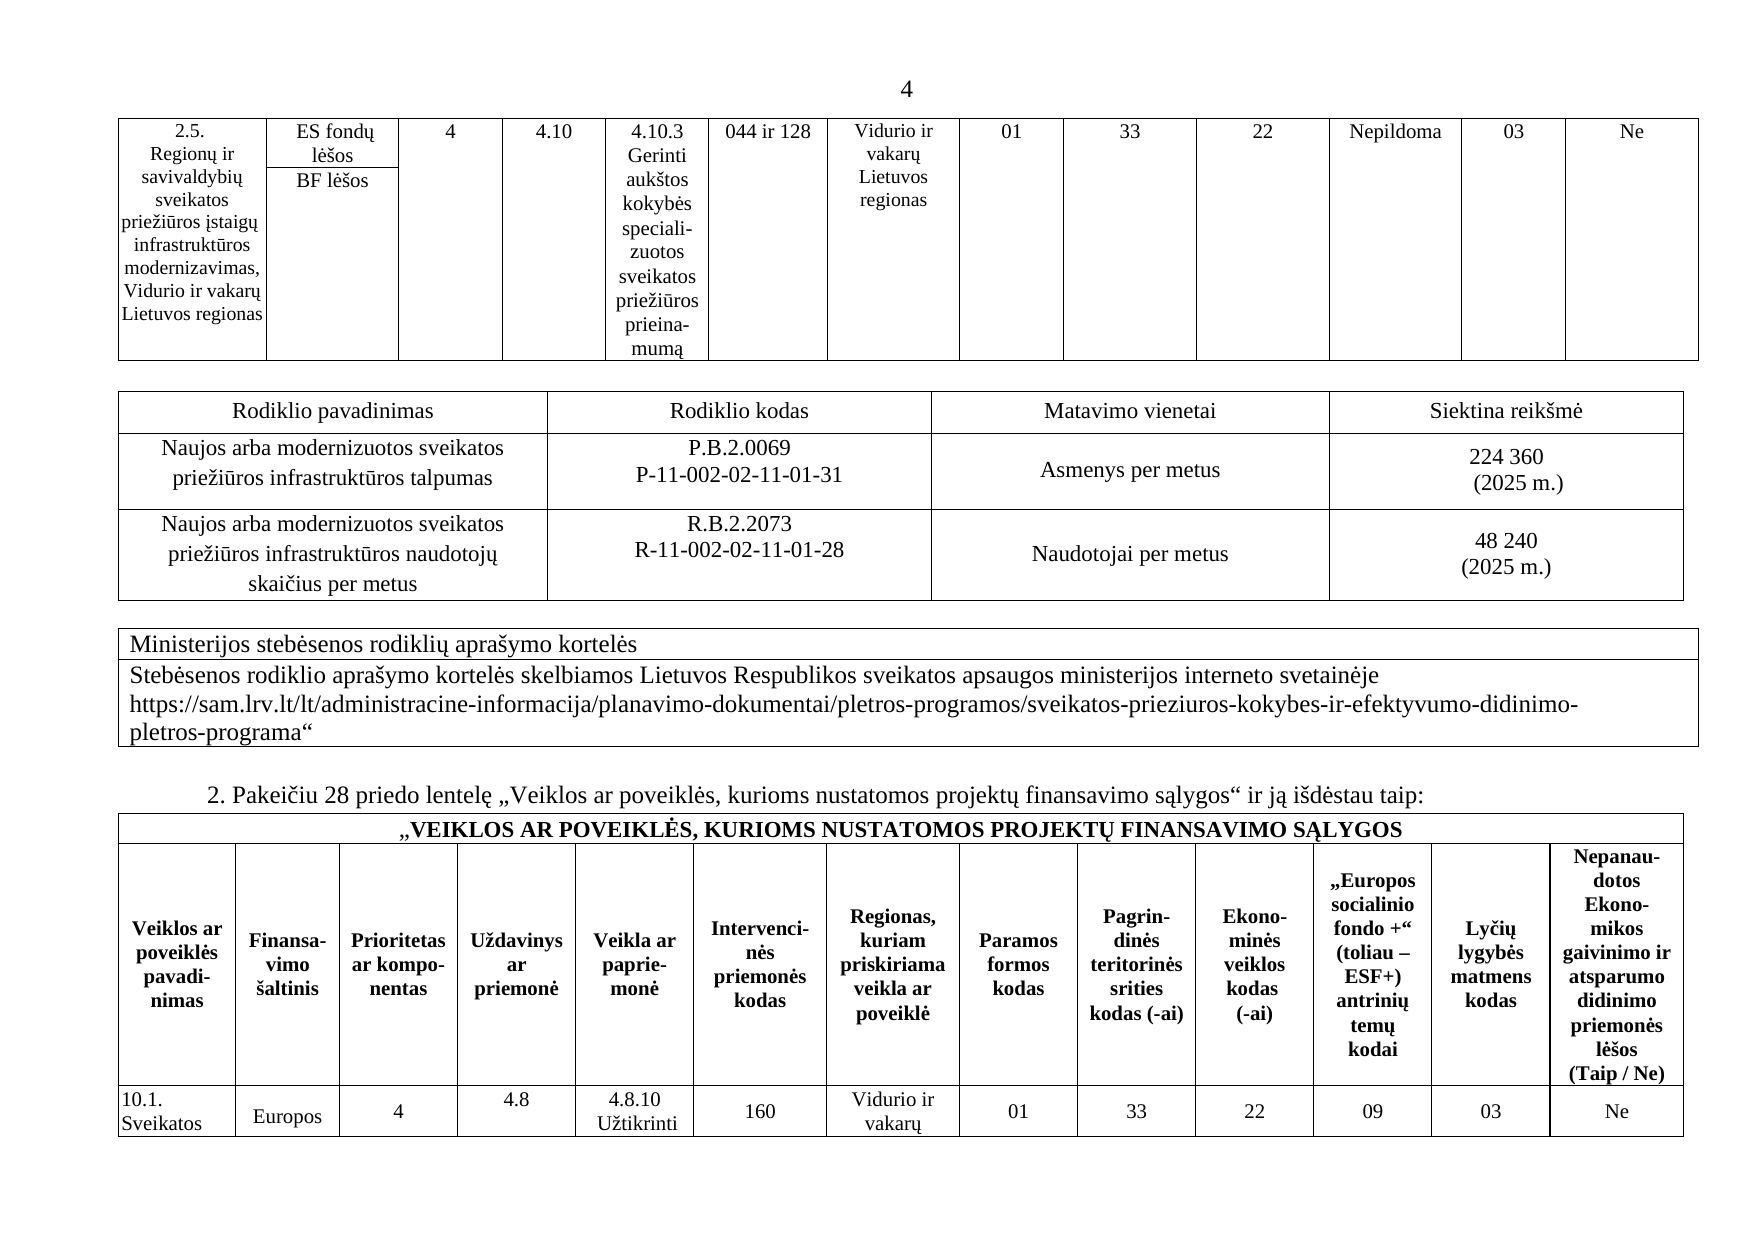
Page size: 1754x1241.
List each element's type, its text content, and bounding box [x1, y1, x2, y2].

table_cell 4 [340, 1086, 457, 1136]
table_cell BF lėšos [267, 168, 398, 360]
table_cell Paramos formos kodas [960, 844, 1077, 1085]
table_cell Vidurio ir vakarų [827, 1086, 959, 1136]
table_cell 09 [1314, 1086, 1431, 1136]
table_cell 03 [1462, 119, 1565, 360]
table_cell Naujos arba modernizuotos sveikatos priežiūros infrastruktūros talpumas [119, 434, 547, 509]
table_cell 4.10 [503, 119, 605, 360]
table_cell 03 [1432, 1086, 1549, 1136]
table_cell Intervenci-nės priemonės kodas [694, 844, 826, 1085]
table_header Siektina reikšmė [1330, 392, 1683, 433]
table_cell Finansa-vimo šaltinis [236, 844, 339, 1085]
table_cell Ekono-minės veiklos kodas (-ai) [1196, 844, 1313, 1085]
table_cell 33 [1078, 1086, 1195, 1136]
text 2. Pakeičiu 28 priedo lentelę „Veiklos ar poveiklės, kurioms nustatomos projektų finansavimo sąlygos“ ir ją išdėstau taip: [207, 780, 1695, 809]
table_cell 044 ir 128 [709, 119, 827, 360]
table_cell Europos [236, 1086, 339, 1136]
table_cell 10.1. Sveikatos [119, 1086, 235, 1136]
table_cell 22 [1196, 1086, 1313, 1136]
table_cell Ne [1551, 1086, 1683, 1136]
table_cell 224 360 (2025 m.) [1330, 434, 1683, 509]
table_cell Stebėsenos rodiklio aprašymo kortelės skelbiamos Lietuvos Respublikos sveikatos apsaugos ministerijos interneto svetainėje https://sam.lrv.lt/lt/administracine-informacija/planavimo-dokumentai/pletros-programos/sveikatos-prieziuros-kokybes-ir-efektyvumo-didinimo-pletros-programa“ [119, 660, 1698, 746]
table_cell 4.10.3 Gerinti aukštos kokybės speciali-zuotos sveikatos priežiūros prieina-mumą [606, 119, 708, 360]
table_cell 48 240 (2025 m.) [1330, 510, 1683, 600]
table_cell 22 [1197, 119, 1329, 360]
table_cell 01 [960, 119, 1063, 360]
table_header „VEIKLOS AR POVEIKLĖS, KURIOMS NUSTATOMOS PROJEKTŲ FINANSAVIMO SĄLYGOS [119, 814, 1683, 843]
table_header Rodiklio kodas [548, 392, 931, 433]
table_cell Vidurio ir vakarų Lietuvos regionas [828, 119, 959, 360]
table_cell 4 [399, 119, 502, 360]
table_cell Uždavinys ar priemonė [458, 844, 575, 1085]
table_cell Prioritetas ar kompo-nentas [340, 844, 457, 1085]
table_cell „Europos socialinio fondo +“ (toliau – ESF+) antrinių temų kodai [1314, 844, 1431, 1085]
table_cell Nepanau-dotos Ekono-mikos gaivinimo ir atsparumo didinimo priemonės lėšos (Taip / Ne) [1551, 844, 1683, 1085]
table_cell Asmenys per metus [932, 434, 1329, 509]
table_cell 2.5. Regionų ir savivaldybių sveikatos priežiūros įstaigų infrastruktūros modernizavimas, Vidurio ir vakarų Lietuvos regionas [119, 119, 266, 360]
table_cell P.B.2.0069 P-11-002-02-11-01-31 [548, 434, 931, 509]
table_header Rodiklio pavadinimas [119, 392, 547, 433]
table_cell ES fondų lėšos [267, 119, 398, 167]
table_cell Ne [1566, 119, 1698, 360]
table_header Matavimo vienetai [932, 392, 1329, 433]
table_cell Naujos arba modernizuotos sveikatos priežiūros infrastruktūros naudotojų skaičius per metus [119, 510, 547, 600]
table_cell 160 [694, 1086, 826, 1136]
table_cell Lyčių lygybės matmens kodas [1432, 844, 1549, 1085]
table_cell R.B.2.2073 R-11-002-02-11-01-28 [548, 510, 931, 600]
table_cell Veiklos ar poveiklės pavadi-nimas [119, 844, 235, 1085]
table_cell 4.8.10 Užtikrinti [576, 1086, 693, 1136]
table_cell Veikla ar paprie-monė [576, 844, 693, 1085]
table_header Ministerijos stebėsenos rodiklių aprašymo kortelės [119, 629, 1698, 659]
table_cell Regionas, kuriam priskiriama veikla ar poveiklė [827, 844, 959, 1085]
table_cell Pagrin-dinės teritorinės srities kodas (-ai) [1078, 844, 1195, 1085]
table_cell Nepildoma [1330, 119, 1461, 360]
table_cell 4.8 [458, 1086, 575, 1136]
table_cell Naudotojai per metus [932, 510, 1329, 600]
table_cell 33 [1064, 119, 1196, 360]
table_cell 01 [960, 1086, 1077, 1136]
